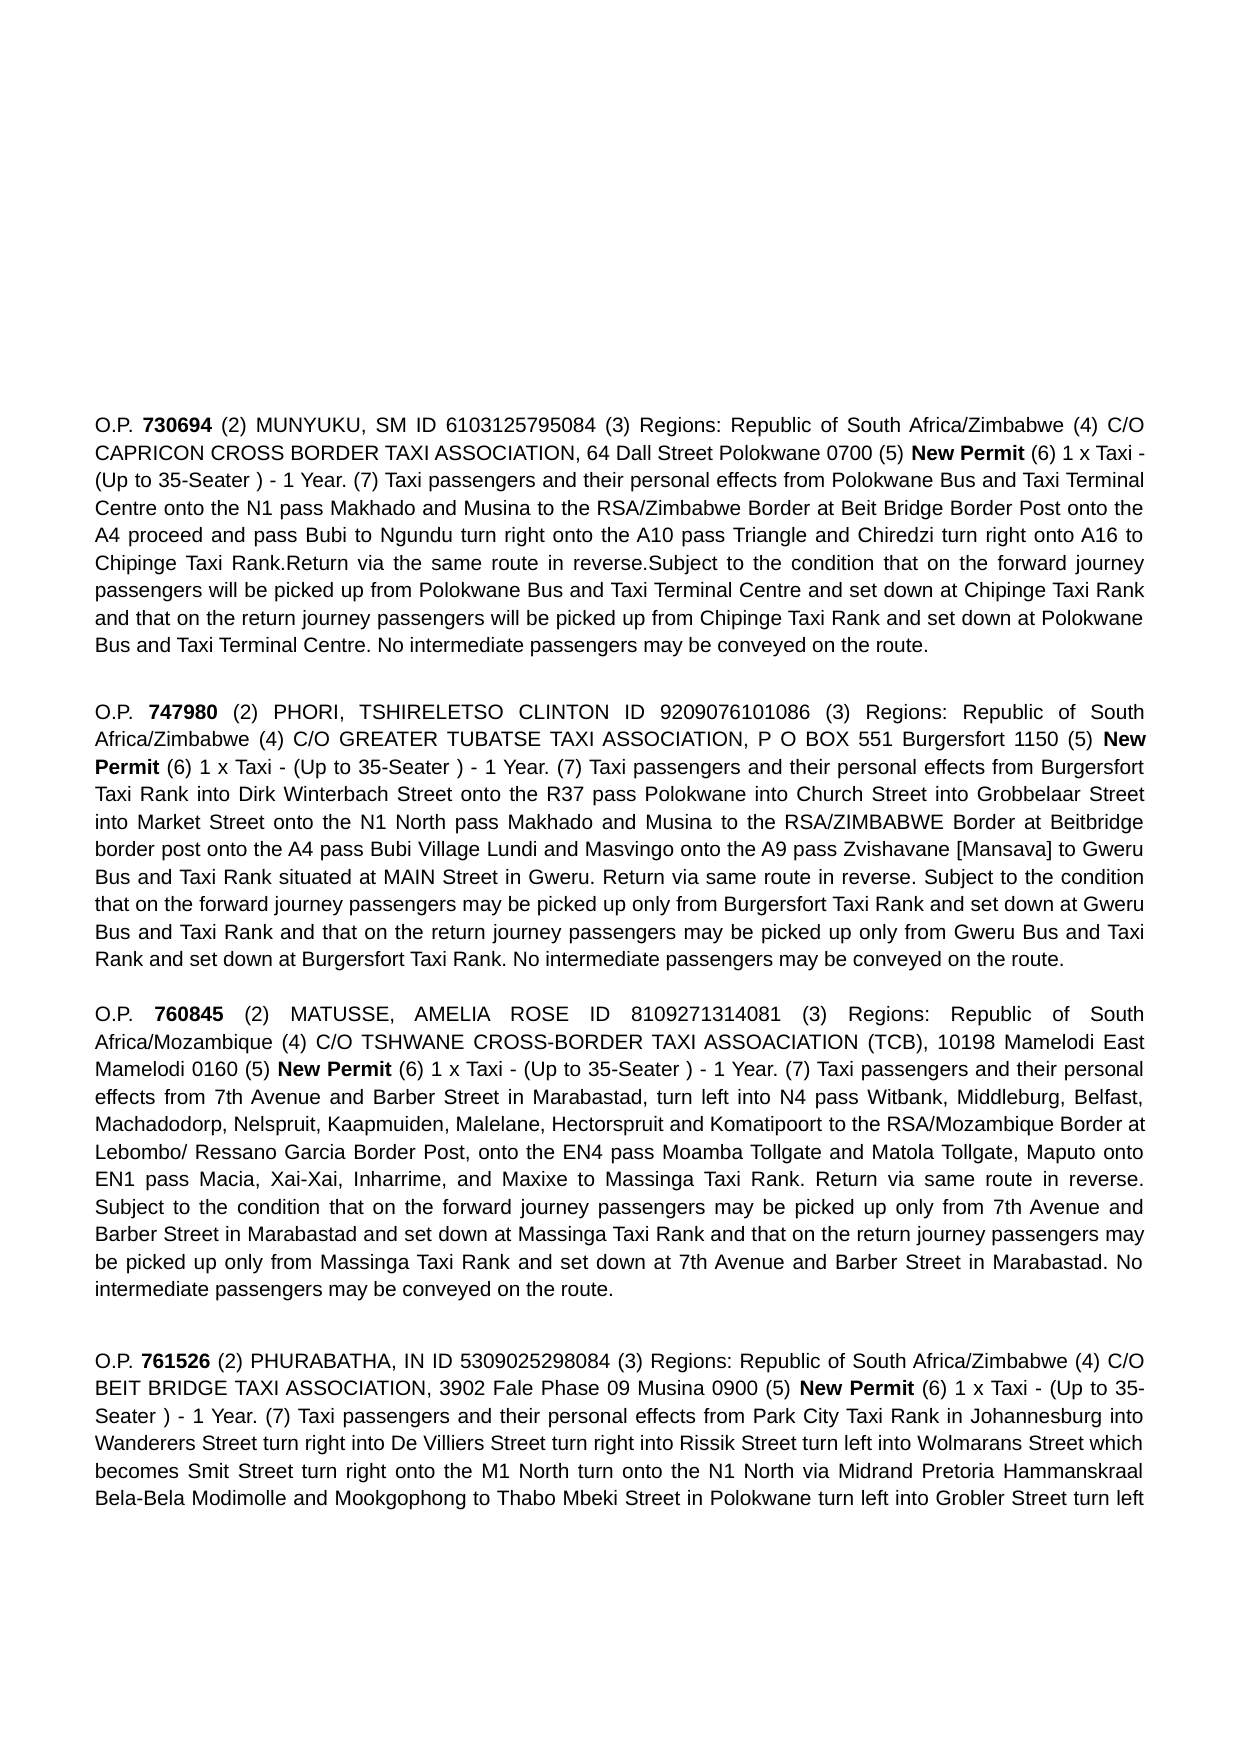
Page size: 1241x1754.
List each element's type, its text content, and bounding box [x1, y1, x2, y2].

text O.P. 730694 (2) MUNYUKU, SM ID 6103125795084 (3) Regions: Republic of South Africa/Zimbabwe (4) C/O CAPRICON CROSS BORDER TAXI ASSOCIATION, 64 Dall Street Polokwane 0700 (5) New Permit (6) 1 x Taxi - (Up to 35-Seater ) - 1 Year. (7) Taxi passengers and their personal effects from Polokwane Bus and Taxi Terminal Centre onto the N1 pass Makhado and Musina to the RSA/Zimbabwe Border at Beit Bridge Border Post onto the A4 proceed and pass Bubi to Ngundu turn right onto the A10 pass Triangle and Chiredzi turn right onto A16 to Chipinge Taxi Rank.Return via the same route in reverse.Subject to the condition that on the forward journey passengers will be picked up from Polokwane Bus and Taxi Terminal Centre and set down at Chipinge Taxi Rank and that on the return journey passengers will be picked up from Chipinge Taxi Rank and set down at Polokwane Bus and Taxi Terminal Centre. No intermediate passengers may be conveyed on the route. [94, 413, 1146, 657]
text O.P. 760845 (2) MATUSSE, AMELIA ROSE ID 8109271314081 (3) Regions: Republic of South Africa/Mozambique (4) C/O TSHWANE CROSS-BORDER TAXI ASSOACIATION (TCB), 10198 Mamelodi East Mamelodi 0160 (5) New Permit (6) 1 x Taxi - (Up to 35-Seater ) - 1 Year. (7) Taxi passengers and their personal effects from 7th Avenue and Barber Street in Marabastad, turn left into N4 pass Witbank, Middleburg, Belfast, Machadodorp, Nelspruit, Kaapmuiden, Malelane, Hectorspruit and Komatipoort to the RSA/Mozambique Border at Lebombo/ Ressano Garcia Border Post, onto the EN4 pass Moamba Tollgate and Matola Tollgate, Maputo onto EN1 pass Macia, Xai-Xai, Inharrime, and Maxixe to Massinga Taxi Rank. Return via same route in reverse. Subject to the condition that on the forward journey passengers may be picked up only from 7th Avenue and Barber Street in Marabastad and set down at Massinga Taxi Rank and that on the return journey passengers may be picked up only from Massinga Taxi Rank and set down at 7th Avenue and Barber Street in Marabastad. No intermediate passengers may be conveyed on the route. [94, 1002, 1146, 1301]
text O.P. 747980 (2) PHORI, TSHIRELETSO CLINTON ID 9209076101086 (3) Regions: Republic of South Africa/Zimbabwe (4) C/O GREATER TUBATSE TAXI ASSOCIATION, P O BOX 551 Burgersfort 1150 (5) New Permit (6) 1 x Taxi - (Up to 35-Seater ) - 1 Year. (7) Taxi passengers and their personal effects from Burgersfort Taxi Rank into Dirk Winterbach Street onto the R37 pass Polokwane into Church Street into Grobbelaar Street into Market Street onto the N1 North pass Makhado and Musina to the RSA/ZIMBABWE Border at Beitbridge border post onto the A4 pass Bubi Village Lundi and Masvingo onto the A9 pass Zvishavane [Mansava] to Gweru Bus and Taxi Rank situated at MAIN Street in Gweru. Return via same route in reverse. Subject to the condition that on the forward journey passengers may be picked up only from Burgersfort Taxi Rank and set down at Gweru Bus and Taxi Rank and that on the return journey passengers may be picked up only from Gweru Bus and Taxi Rank and set down at Burgersfort Taxi Rank. No intermediate passengers may be conveyed on the route. [94, 699, 1146, 971]
text O.P. 761526 (2) PHURABATHA, IN ID 5309025298084 (3) Regions: Republic of South Africa/Zimbabwe (4) C/O BEIT BRIDGE TAXI ASSOCIATION, 3902 Fale Phase 09 Musina 0900 (5) New Permit (6) 1 x Taxi - (Up to 35-Seater ) - 1 Year. (7) Taxi passengers and their personal effects from Park City Taxi Rank in Johannesburg into Wanderers Street turn right into De Villiers Street turn right into Rissik Street turn left into Wolmarans Street which becomes Smit Street turn right onto the M1 North turn onto the N1 North via Midrand Pretoria Hammanskraal Bela-Bela Modimolle and Mookgophong to Thabo Mbeki Street in Polokwane turn left into Grobler Street turn left [94, 1349, 1146, 1510]
